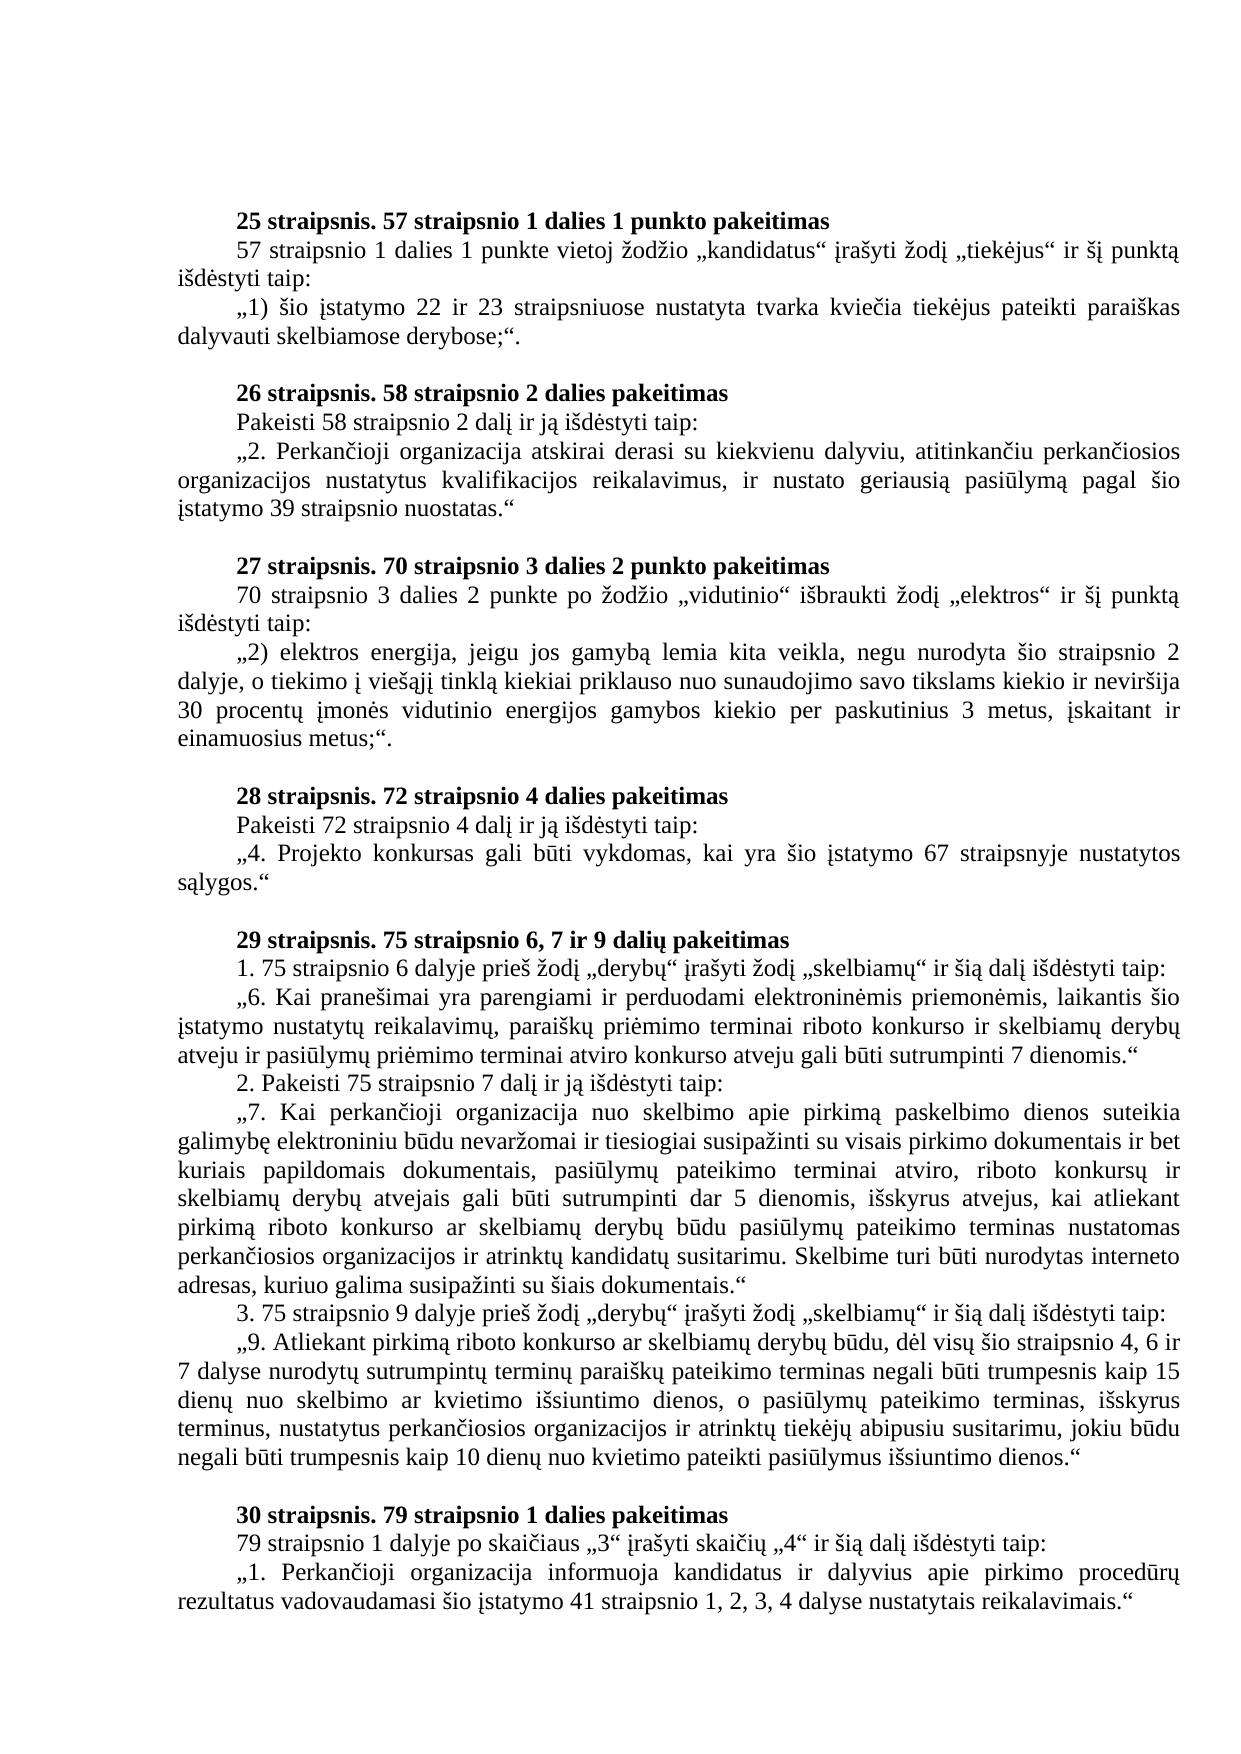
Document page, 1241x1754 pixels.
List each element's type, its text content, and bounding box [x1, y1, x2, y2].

text 29 straipsnis. 75 straipsnio 6, 7 ir 9 dalių pakeitimas [177, 925, 1181, 953]
text 1. 75 straipsnio 6 dalyje prieš žodį „derybų“ įrašyti žodį „skelbiamų“ ir šią dalį išdėstyti taip: [177, 953, 1181, 982]
text 57 straipsnio 1 dalies 1 punkte vietoj žodžio „kandidatus“ įrašyti žodį „tiekėjus“ ir šį punktą išdėstyti taip: [177, 235, 1181, 292]
text 26 straipsnis. 58 straipsnio 2 dalies pakeitimas [177, 378, 1181, 407]
text 2. Pakeisti 75 straipsnio 7 dalį ir ją išdėstyti taip: [177, 1068, 1181, 1097]
text „7. Kai perkančioji organizacija nuo skelbimo apie pirkimą paskelbimo dienos suteikia galimybę elektroniniu būdu nevaržomai ir tiesiogiai susipažinti su visais pirkimo dokumentais ir bet kuriais papildomais dokumentais, pasiūlymų pateikimo terminai atviro, riboto konkursų ir skelbiamų derybų atvejais gali būti sutrumpinti dar 5 dienomis, išskyrus atvejus, kai atliekant pirkimą riboto konkurso ar skelbiamų derybų būdu pasiūlymų pateikimo terminas nustatomas perkančiosios organizacijos ir atrinktų kandidatų susitarimu. Skelbime turi būti nurodytas interneto adresas, kuriuo galima susipažinti su šiais dokumentais.“ [177, 1097, 1181, 1298]
text „1. Perkančioji organizacija informuoja kandidatus ir dalyvius apie pirkimo procedūrų rezultatus vadovaudamasi šio įstatymo 41 straipsnio 1, 2, 3, 4 dalyse nustatytais reikalavimais.“ [177, 1557, 1181, 1615]
text 30 straipsnis. 79 straipsnio 1 dalies pakeitimas [177, 1500, 1181, 1528]
text „2. Perkančioji organizacija atskirai derasi su kiekvienu dalyviu, atitinkančiu perkančiosios organizacijos nustatytus kvalifikacijos reikalavimus, ir nustato geriausią pasiūlymą pagal šio įstatymo 39 straipsnio nuostatas.“ [177, 436, 1181, 522]
text „4. Projekto konkursas gali būti vykdomas, kai yra šio įstatymo 67 straipsnyje nustatytos sąlygos.“ [177, 838, 1181, 896]
text 25 straipsnis. 57 straipsnio 1 dalies 1 punkto pakeitimas [177, 206, 1181, 235]
text „6. Kai pranešimai yra parengiami ir perduodami elektroninėmis priemonėmis, laikantis šio įstatymo nustatytų reikalavimų, paraiškų priėmimo terminai riboto konkurso ir skelbiamų derybų atveju ir pasiūlymų priėmimo terminai atviro konkurso atveju gali būti sutrumpinti 7 dienomis.“ [177, 982, 1181, 1068]
text Pakeisti 58 straipsnio 2 dalį ir ją išdėstyti taip: [177, 407, 1181, 436]
text 3. 75 straipsnio 9 dalyje prieš žodį „derybų“ įrašyti žodį „skelbiamų“ ir šią dalį išdėstyti taip: [177, 1298, 1181, 1327]
text Pakeisti 72 straipsnio 4 dalį ir ją išdėstyti taip: [177, 810, 1181, 838]
text 27 straipsnis. 70 straipsnio 3 dalies 2 punkto pakeitimas [177, 551, 1181, 580]
text 70 straipsnio 3 dalies 2 punkte po žodžio „vidutinio“ išbraukti žodį „elektros“ ir šį punktą išdėstyti taip: [177, 580, 1181, 637]
text 28 straipsnis. 72 straipsnio 4 dalies pakeitimas [177, 781, 1181, 810]
text „2) elektros energija, jeigu jos gamybą lemia kita veikla, negu nurodyta šio straipsnio 2 dalyje, o tiekimo į viešąjį tinklą kiekiai priklauso nuo sunaudojimo savo tikslams kiekio ir neviršija 30 procentų įmonės vidutinio energijos gamybos kiekio per paskutinius 3 metus, įskaitant ir einamuosius metus;“. [177, 637, 1181, 752]
text 79 straipsnio 1 dalyje po skaičiaus „3“ įrašyti skaičių „4“ ir šią dalį išdėstyti taip: [177, 1528, 1181, 1557]
text „9. Atliekant pirkimą riboto konkurso ar skelbiamų derybų būdu, dėl visų šio straipsnio 4, 6 ir 7 dalyse nurodytų sutrumpintų terminų paraiškų pateikimo terminas negali būti trumpesnis kaip 15 dienų nuo skelbimo ar kvietimo išsiuntimo dienos, o pasiūlymų pateikimo terminas, išskyrus terminus, nustatytus perkančiosios organizacijos ir atrinktų tiekėjų abipusiu susitarimu, jokiu būdu negali būti trumpesnis kaip 10 dienų nuo kvietimo pateikti pasiūlymus išsiuntimo dienos.“ [177, 1327, 1181, 1471]
text „1) šio įstatymo 22 ir 23 straipsniuose nustatyta tvarka kviečia tiekėjus pateikti paraiškas dalyvauti skelbiamose derybose;“. [177, 292, 1181, 350]
